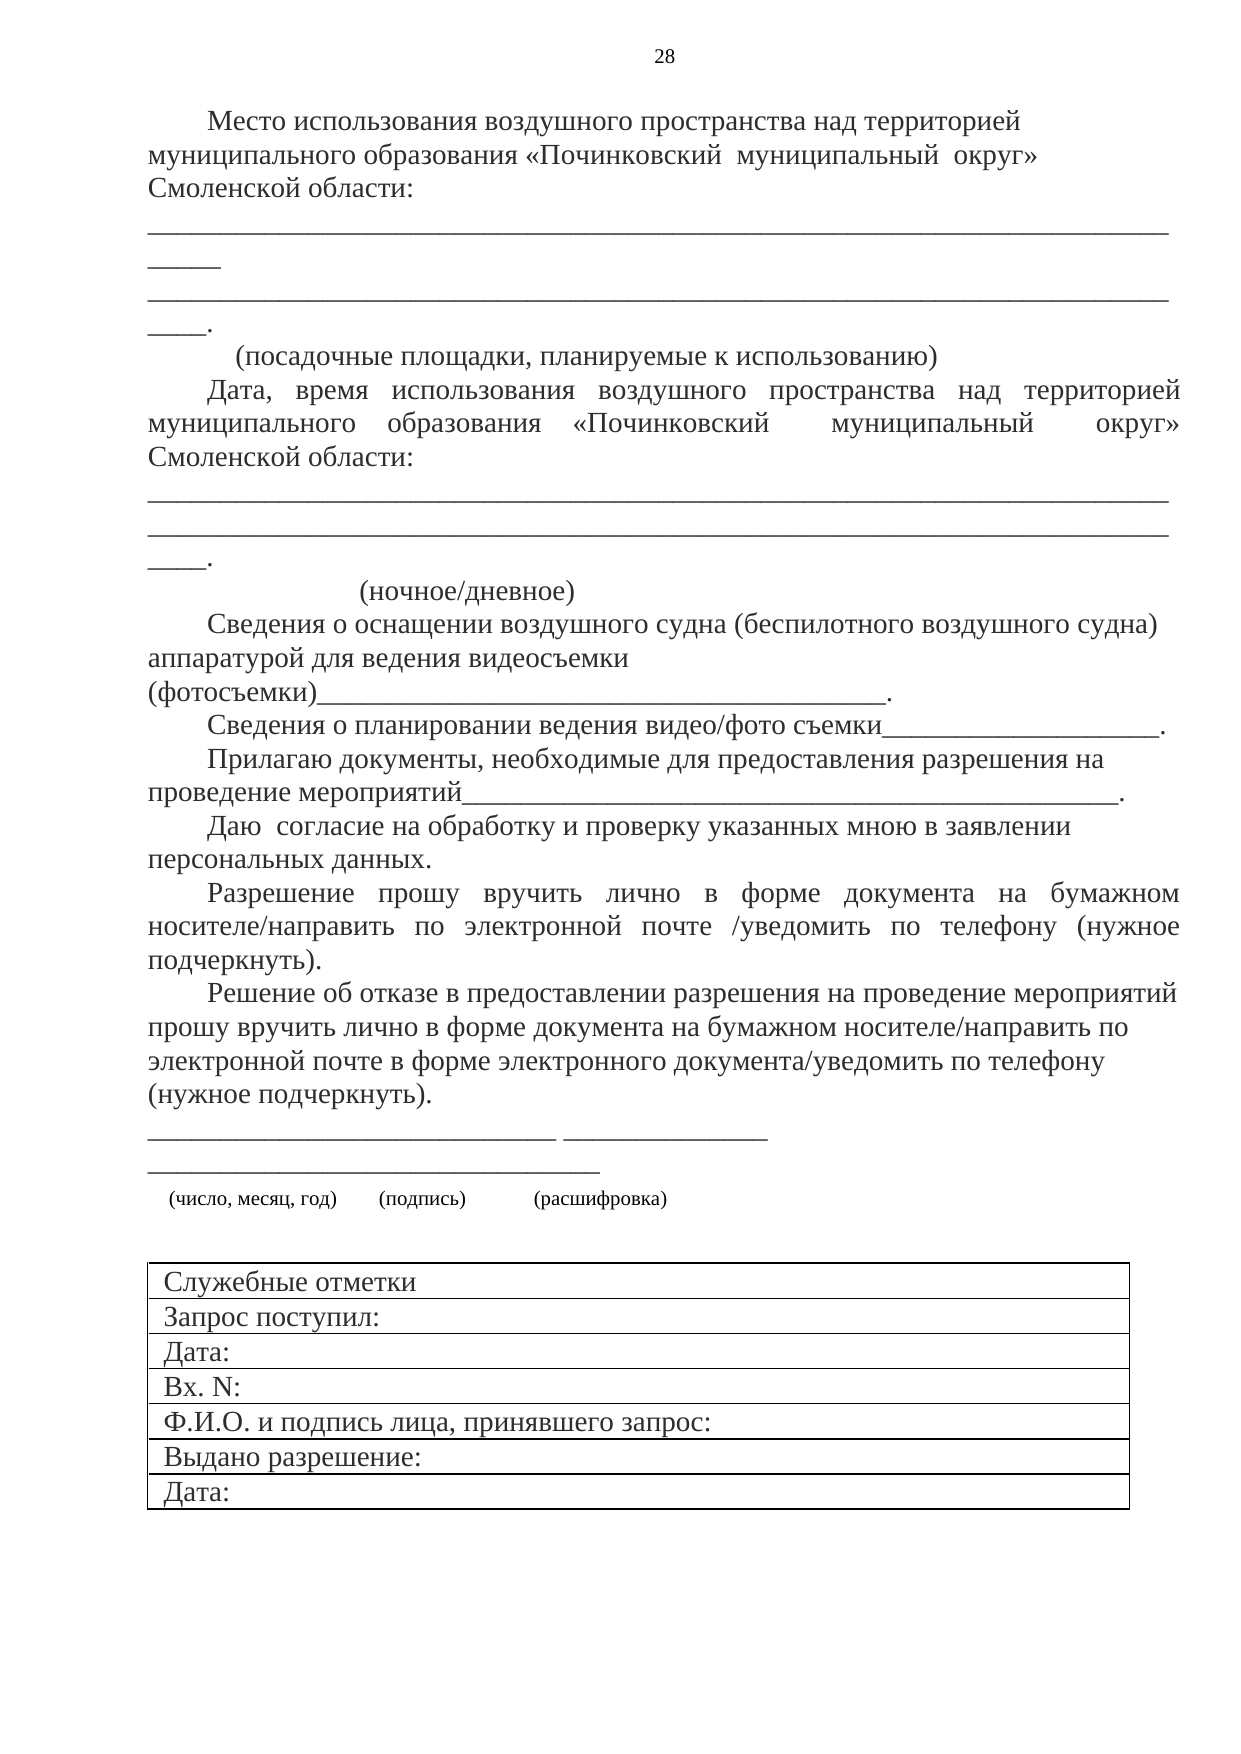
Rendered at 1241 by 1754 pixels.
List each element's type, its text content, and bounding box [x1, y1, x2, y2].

table_cell Ф.И.О. и подпись лица, принявшего запрос: [148, 1404, 1129, 1438]
text Прилагаю документы, необходимые для предоставления разрешения на проведение мероприятий_____________________________________________. [148, 741, 1181, 808]
text Разрешение прошу вручить лично в форме документа на бумажном носителе/направить по электронной почте /уведомить по телефону (нужное подчеркнуть). [148, 875, 1181, 976]
table_cell Вх. N: [148, 1369, 1129, 1403]
text Дата, время использования воздушного пространства над территорией муниципального образования «Починковский муниципальный округ» Смоленской области: [148, 372, 1181, 472]
text ____________________________ ______________ _______________________________ [148, 1110, 1181, 1177]
text (число, месяц, год) (подпись) (расшифровка) [148, 1177, 1181, 1209]
table_cell Запрос поступил: [148, 1299, 1129, 1332]
table_header [148, 1210, 1129, 1262]
text Место использования воздушного пространства над территорией муниципального образования «Починковский муниципальный округ» Смоленской области: [148, 103, 1181, 204]
text __________________________________________________________________________. [148, 271, 1181, 338]
text __________________________________________________________________________. [148, 506, 1181, 573]
text (посадочные площадки, планируемые к использованию) [148, 338, 1181, 372]
text Сведения о оснащении воздушного судна (беспилотного воздушного судна) аппаратурой для ведения видеосъемки (фотосъемки)_______________________________________. [148, 607, 1181, 707]
table_cell Дата: [148, 1474, 1129, 1508]
text ___________________________________________________________________________ [148, 204, 1181, 271]
text (ночное/дневное) [148, 573, 1181, 607]
table_cell Выдано разрешение: [148, 1439, 1129, 1473]
table_cell Дата: [148, 1334, 1129, 1368]
text ______________________________________________________________________ [148, 472, 1181, 506]
text Сведения о планировании ведения видео/фото съемки___________________. [148, 707, 1181, 741]
text Решение об отказе в предоставлении разрешения на проведение мероприятий прошу вручить лично в форме документа на бумажном носителе/направить по электронной почте в форме электронного документа/уведомить по телефону (нужное подчеркнуть). [148, 976, 1181, 1110]
text Даю согласие на обработку и проверку указанных мною в заявлении персональных данных. [148, 808, 1181, 875]
table_cell Служебные отметки [148, 1263, 1129, 1297]
